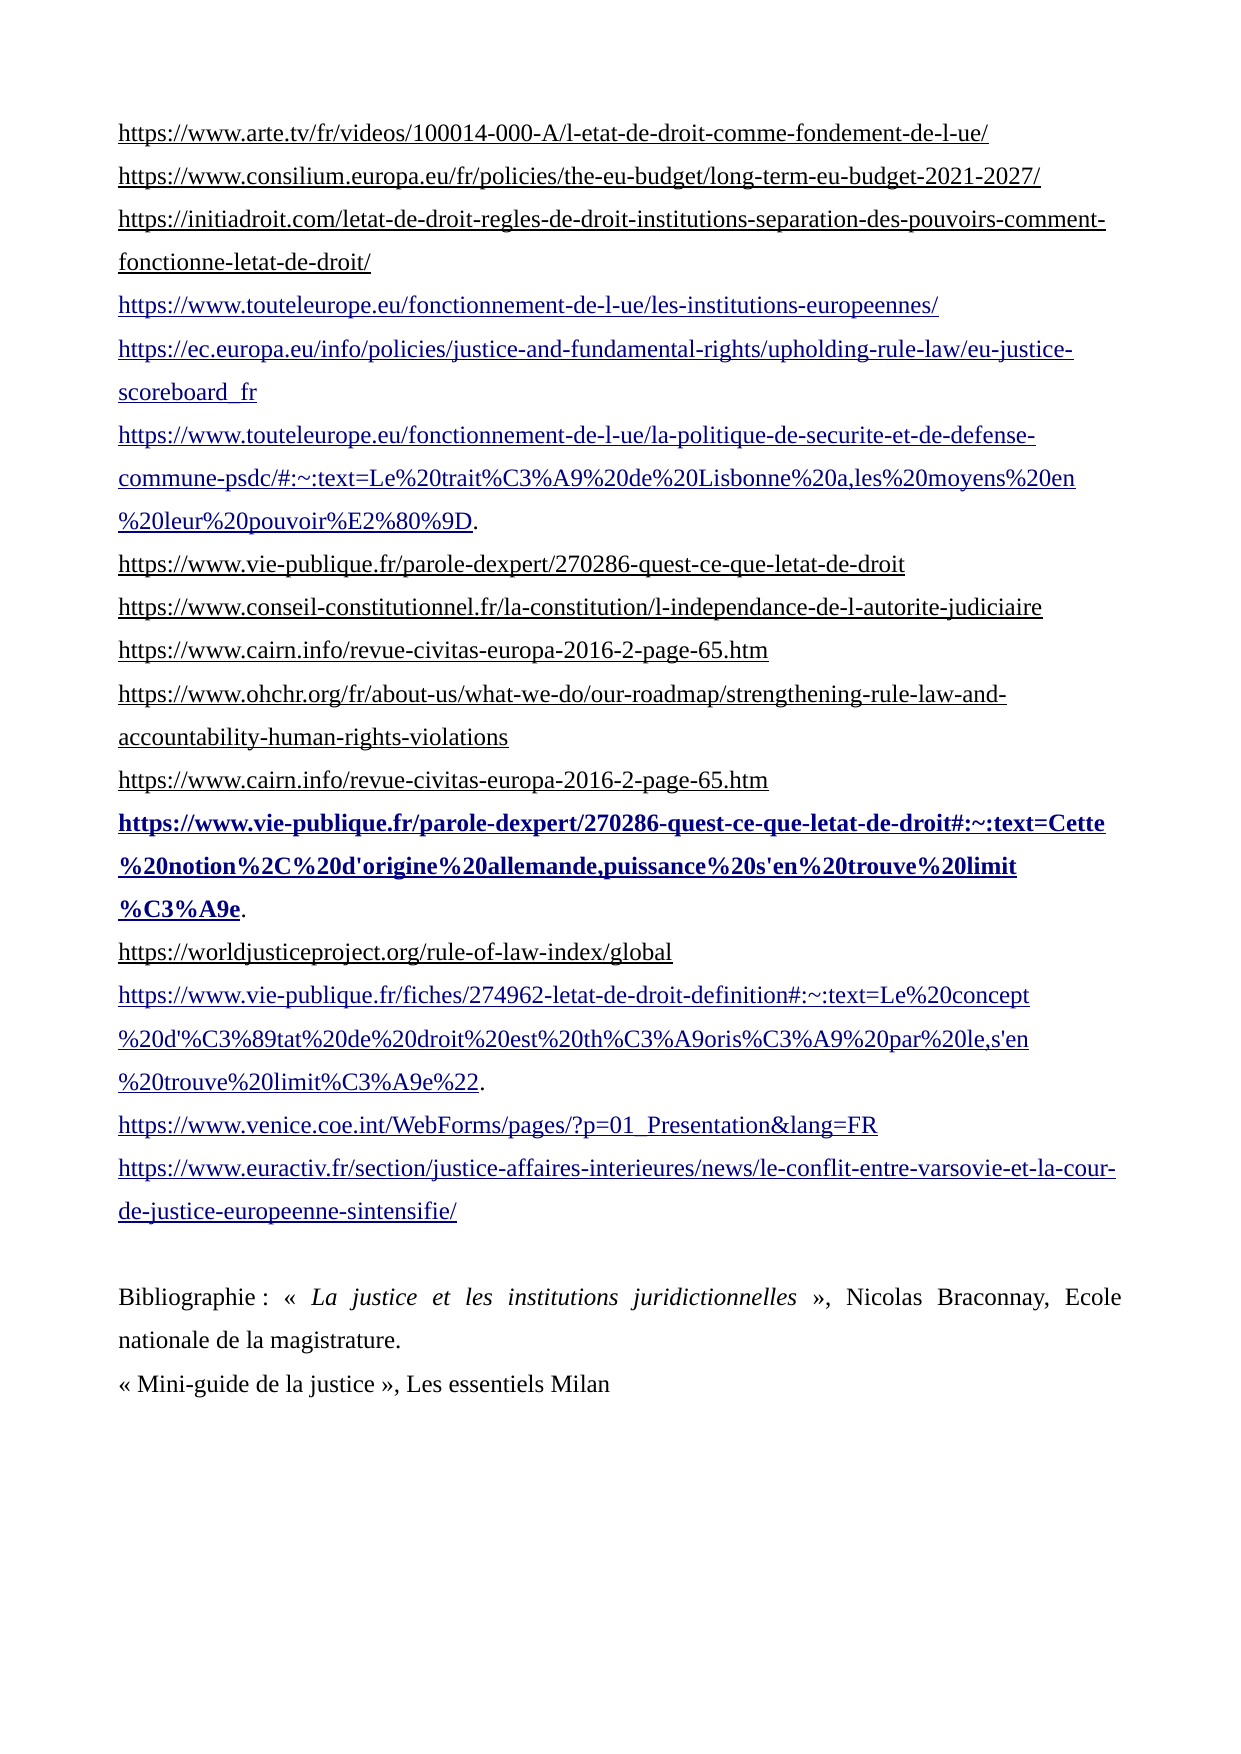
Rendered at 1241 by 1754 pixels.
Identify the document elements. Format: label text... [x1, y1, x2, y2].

text https://www.consilium.europa.eu/fr/policies/the-eu-budget/long-term-eu-budget-2021-2027/ [118, 161, 1122, 190]
text Bibliographie : « La justice et les institutions juridictionnelles », Nicolas Braconnay, Ecole nationale de la magistrature. [118, 1282, 1122, 1354]
text https://www.euractiv.fr/section/justice-affaires-interieures/news/le-conflit-entre-varsovie-et-la-cour-de-justice-europeenne-sintensifie/ [118, 1153, 1122, 1225]
text https://www.arte.tv/fr/videos/100014-000-A/l-etat-de-droit-comme-fondement-de-l-ue/ [118, 118, 1122, 147]
text https://initiadroit.com/letat-de-droit-regles-de-droit-institutions-separation-des-pouvoirs-comment-fonctionne-letat-de-droit/ [118, 204, 1122, 276]
text https://www.ohchr.org/fr/about-us/what-we-do/our-roadmap/strengthening-rule-law-and-accountability-human-rights-violations [118, 679, 1122, 751]
text https://www.conseil-constitutionnel.fr/la-constitution/l-independance-de-l-autorite-judiciaire [118, 592, 1122, 621]
text https://www.cairn.info/revue-civitas-europa-2016-2-page-65.htm [118, 765, 1122, 794]
text https://ec.europa.eu/info/policies/justice-and-fundamental-rights/upholding-rule-law/eu-justice-scoreboard_fr [118, 334, 1122, 406]
text https://www.vie-publique.fr/fiches/274962-letat-de-droit-definition#:~:text=Le%20concept%20d'%C3%89tat%20de%20droit%20est%20th%C3%A9oris%C3%A9%20par%20le,s'en%20trouve%20limit%C3%A9e%22. [118, 981, 1122, 1096]
text https://www.vie-publique.fr/parole-dexpert/270286-quest-ce-que-letat-de-droit#:~:text=Cette%20notion%2C%20d'origine%20allemande,puissance%20s'en%20trouve%20limit%C3%A9e. [118, 808, 1122, 923]
text « Mini-guide de la justice », Les essentiels Milan [118, 1369, 1122, 1397]
text https://www.vie-publique.fr/parole-dexpert/270286-quest-ce-que-letat-de-droit [118, 549, 1122, 578]
text https://www.cairn.info/revue-civitas-europa-2016-2-page-65.htm [118, 636, 1122, 664]
text https://worldjusticeproject.org/rule-of-law-index/global [118, 937, 1122, 966]
text https://www.venice.coe.int/WebForms/pages/?p=01_Presentation&lang=FR [118, 1110, 1122, 1139]
text https://www.touteleurope.eu/fonctionnement-de-l-ue/la-politique-de-securite-et-de-defense-commune-psdc/#:~:text=Le%20trait%C3%A9%20de%20Lisbonne%20a,les%20moyens%20en%20leur%20pouvoir%E2%80%9D. [118, 420, 1122, 535]
text https://www.touteleurope.eu/fonctionnement-de-l-ue/les-institutions-europeennes/ [118, 291, 1122, 319]
